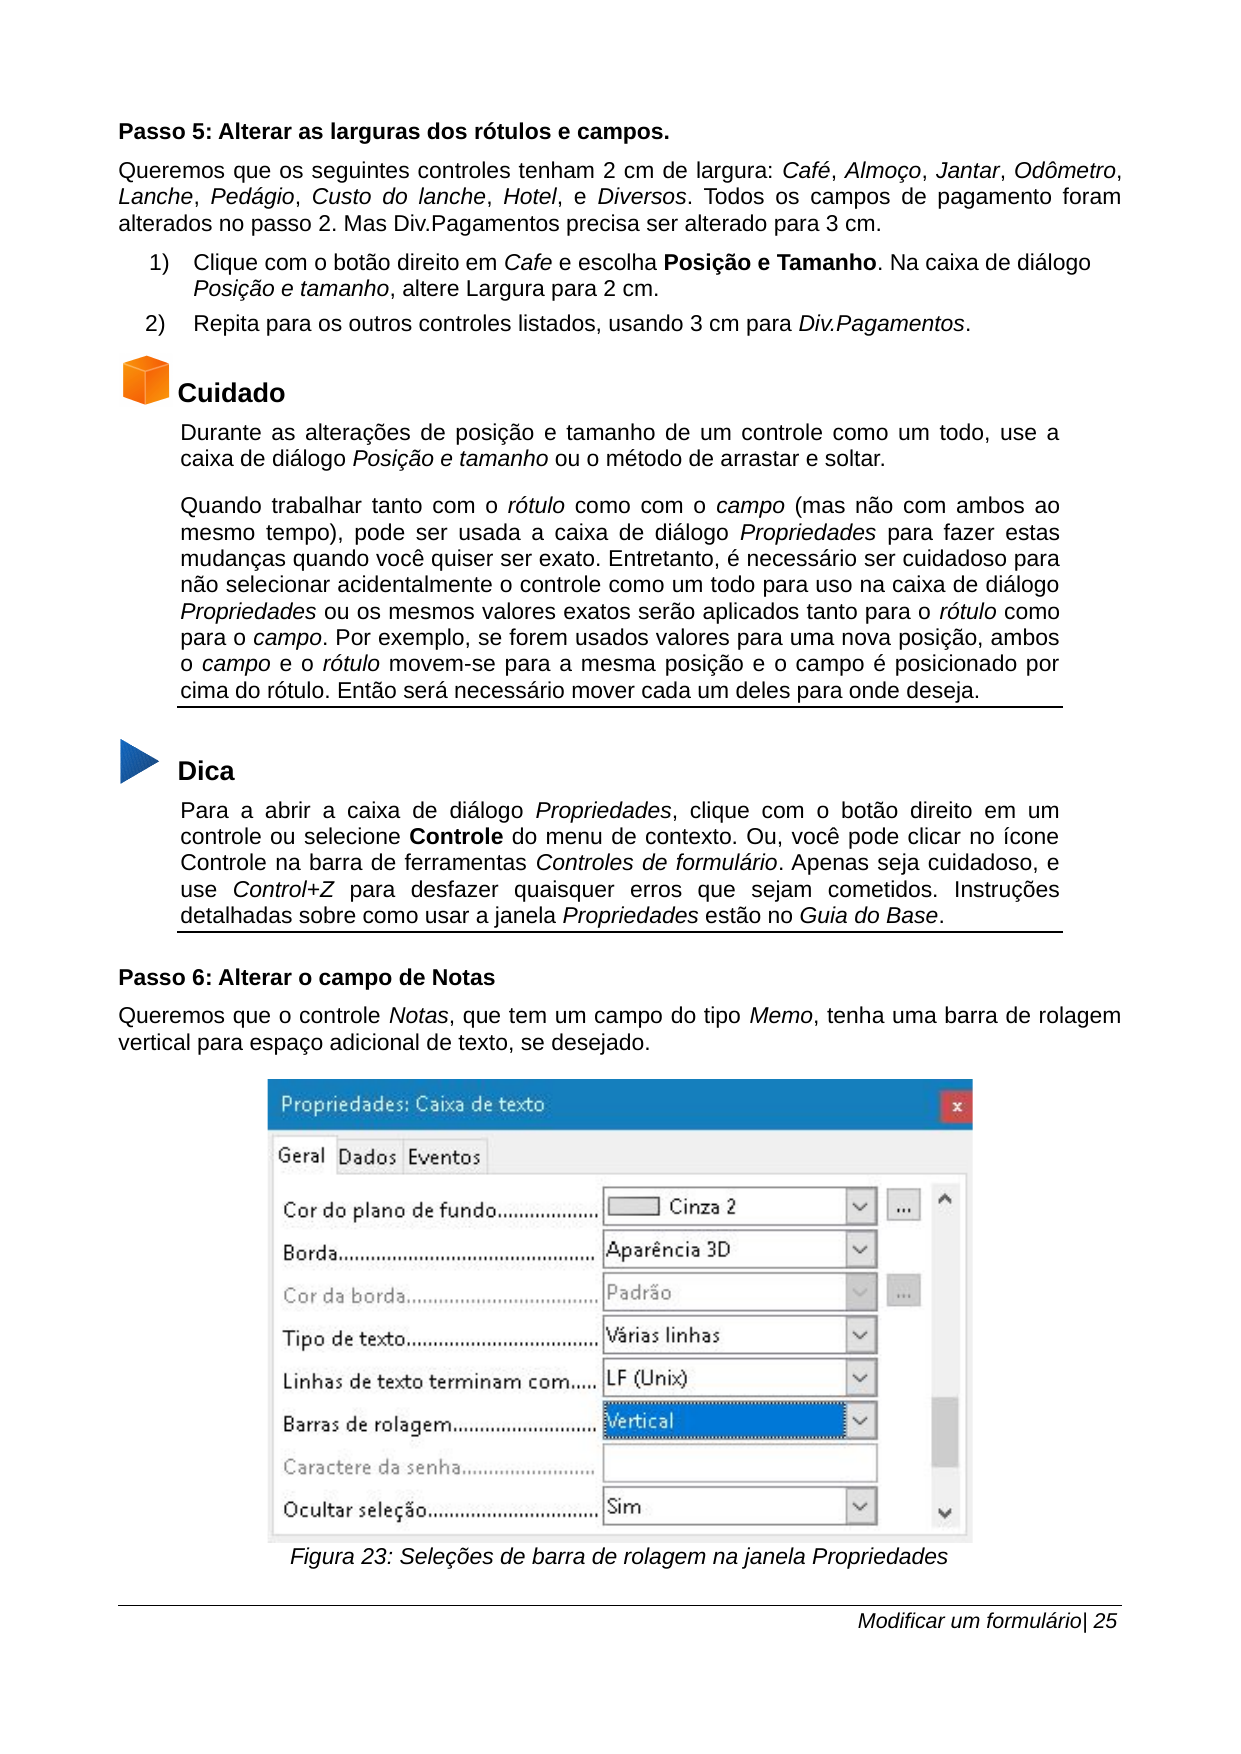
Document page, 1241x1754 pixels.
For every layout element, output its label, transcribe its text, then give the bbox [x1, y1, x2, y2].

text Quando trabalhar tanto com o rótulo como com o campo (mas não com ambos ao mesmo tempo), pode ser usada a caixa de diálogo Propriedades para fazer estas mudanças quando você quiser ser exato. Entretanto, é necessário ser cuidadoso para não selecionar acidentalmente o controle como um todo para uso na caixa de diálogo Propriedades ou os mesmos valores exatos serão aplicados tanto para o rótulo como para o campo. Por exemplo, se forem usados valores para uma nova posição, ambos o campo e o rótulo movem-se para a mesma posição e o campo é posicionado por cima do rótulo. Então será necessário mover cada um deles para onde deseja. [177, 489, 1063, 706]
list Clique com o botão direito em Cafe e escolha Posição e Tamanho. Na caixa de diálogo Posição e tamanho, altere Largura para 2 cm. [169, 248, 1122, 301]
text Queremos que o controle Notas, que tem um campo do tipo Memo, tenha uma barra de rolagem vertical para espaço adicional de texto, se desejado. [118, 1002, 1122, 1055]
subtitle Dica [118, 737, 1122, 786]
text Passo 6: Alterar o campo de Notas [118, 963, 1122, 990]
text Para a abrir a caixa de diálogo Propriedades, clique com o botão direito em um controle ou selecione Controle do menu de contexto. Ou, você pode clicar no ícone Controle na barra de ferramentas Controles de formulário. Apenas seja cuidadoso, e use Control+Z para desfazer quaisquer erros que sejam cometidos. Instruções detalhadas sobre como usar a janela Propriedades estão no Guia do Base. [177, 793, 1063, 931]
text Durante as alterações de posição e tamanho de um controle como um todo, use a caixa de diálogo Posição e tamanho ou o método de arrastar e soltar. [177, 415, 1063, 471]
text Queremos que os seguintes controles tenham 2 cm de largura: Café, Almoço, Jantar, Odômetro, Lanche, Pedágio, Custo do lanche, Hotel, e Diversos. Todos os campos de pagamento foram alterados no passo 2. Mas Div.Pagamentos precisa ser alterado para 3 cm. [118, 157, 1122, 236]
text Figura 23: Seleções de barra de rolagem na janela Propriedades [268, 1543, 973, 1569]
subtitle Cuidado [118, 353, 1122, 408]
list Repita para os outros controles listados, usando 3 cm para Div.Pagamentos. [165, 310, 1122, 336]
picture [267, 1079, 973, 1543]
text Passo 5: Alterar as larguras dos rótulos e campos. [118, 118, 1122, 144]
picture [119, 353, 173, 407]
